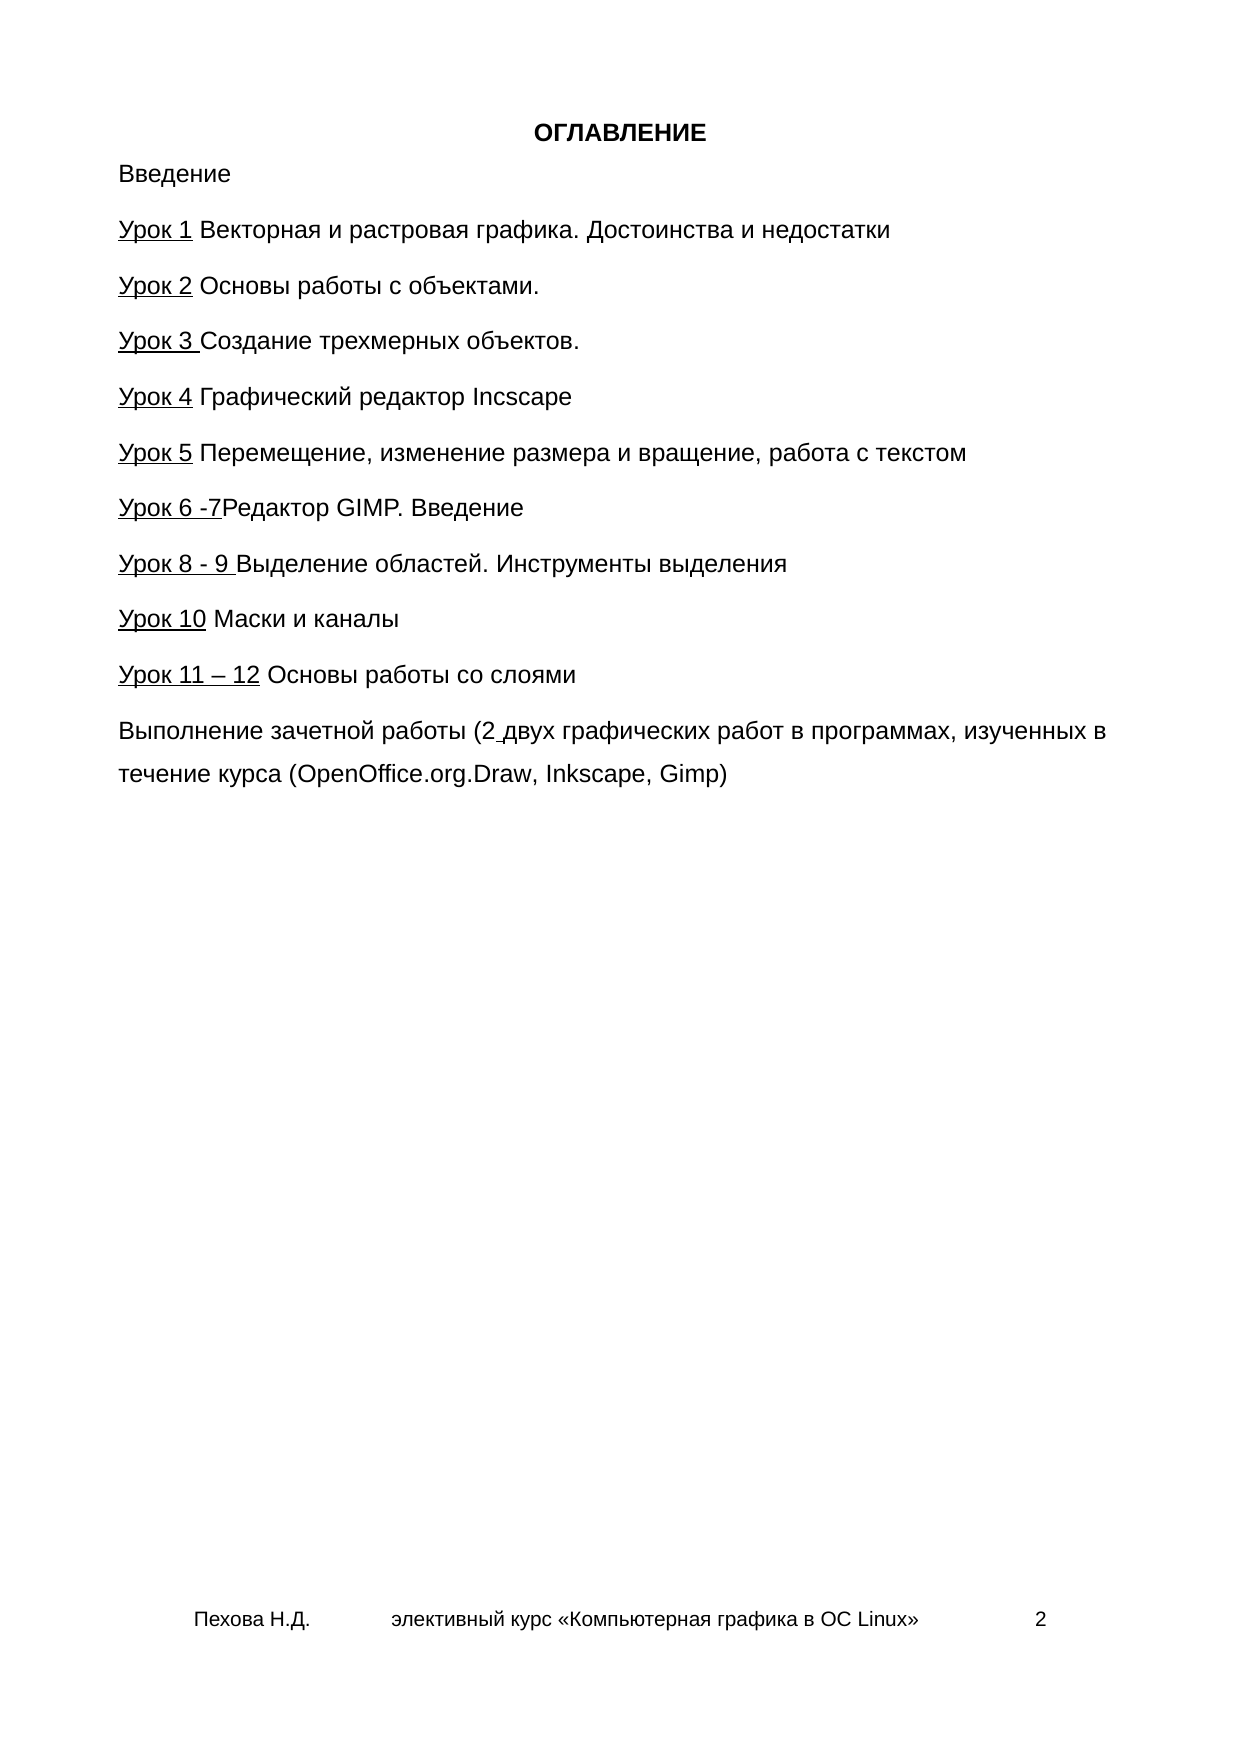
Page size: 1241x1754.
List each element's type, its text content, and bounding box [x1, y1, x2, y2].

text Урок 4 Графический редактор Incscape [118, 382, 1122, 411]
text Урок 8 - 9 Выделение областей. Инструменты выделения [118, 549, 1122, 577]
text Введение [118, 159, 1122, 188]
text Урок 1 Векторная и растровая графика. Достоинства и недостатки [118, 215, 1122, 244]
text Урок 11 – 12 Основы работы со слоями [118, 660, 1122, 689]
text Урок 5 Перемещение, изменение размера и вращение, работа с текстом [118, 437, 1122, 466]
text Урок 2 Основы работы с объектами. [118, 271, 1122, 299]
text Урок 6 -7Редактор GIMP. Введение [118, 493, 1122, 522]
text Выполнение зачетной работы (2 двух графических работ в программах, изученных в течение курса (OpenOffice.org.Draw, Inkscape, Gimp) [118, 716, 1122, 787]
text ОГЛАВЛЕНИЕ [118, 118, 1122, 147]
text Урок 10 Маски и каналы [118, 604, 1122, 633]
text Урок 3 Создание трехмерных объектов. [118, 326, 1122, 355]
